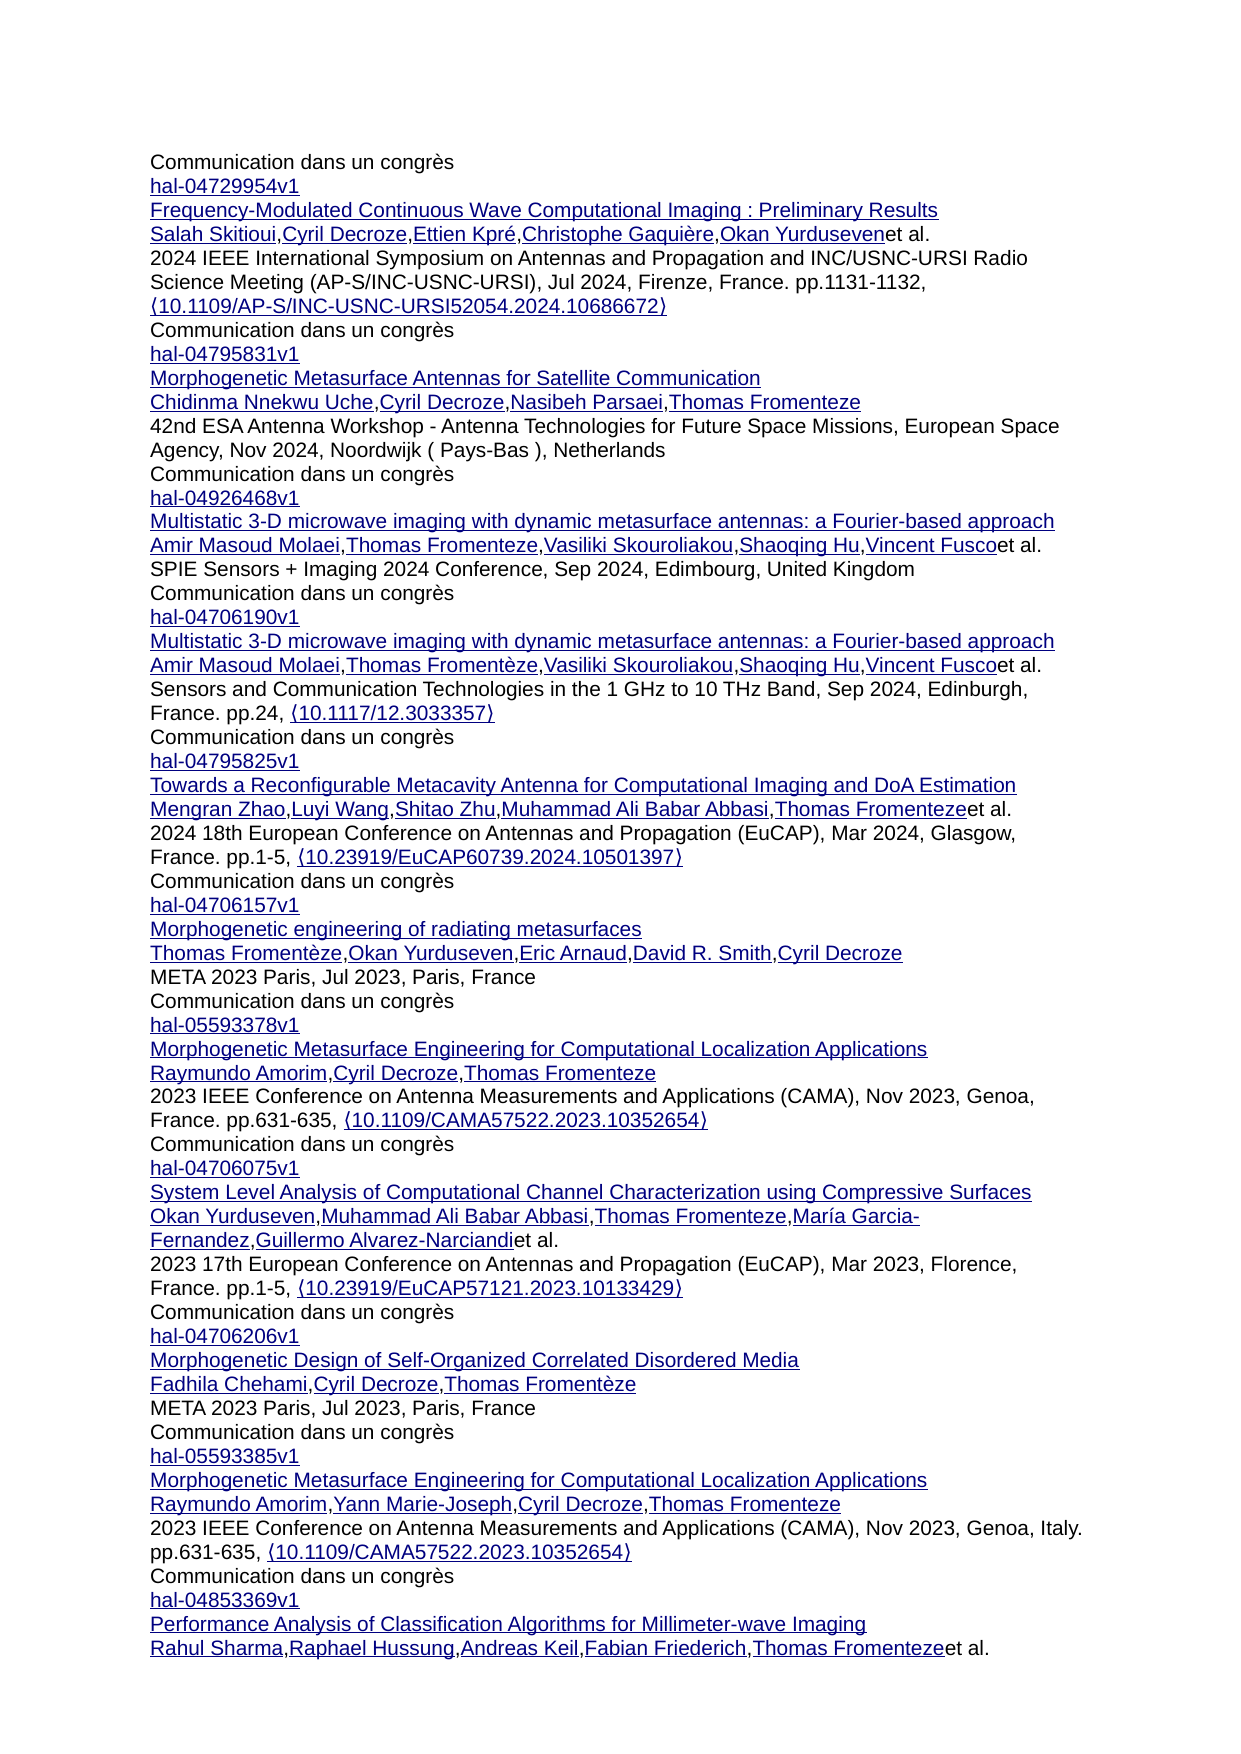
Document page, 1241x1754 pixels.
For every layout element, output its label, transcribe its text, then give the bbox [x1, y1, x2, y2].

table_cell Morphogenetic Design of Self-Organized Correlated Disordered Media Fadhila Chehami,Cyril Decroze,Thomas Fromentèze META 2023 Paris, Jul 2023, Paris, France Communication dans un congrès hal-05593385v1 [150, 1348, 1090, 1468]
table_cell Multistatic 3-D microwave imaging with dynamic metasurface antennas: a Fourier-based approach Amir Masoud Molaei,Thomas Fromentèze,Vasiliki Skouroliakou,Shaoqing Hu,Vincent Fuscoet al. Sensors and Communication Technologies in the 1 GHz to 10 THz Band, Sep 2024, Edinburgh, France. pp.24, ⟨10.1117/12.3033357⟩ Communication dans un congrès hal-04795825v1 [150, 629, 1090, 773]
table_cell System Level Analysis of Computational Channel Characterization using Compressive Surfaces Okan Yurduseven,Muhammad Ali Babar Abbasi,Thomas Fromenteze,María Garcia-Fernandez,Guillermo Alvarez-Narciandiet al. 2023 17th European Conference on Antennas and Propagation (EuCAP), Mar 2023, Florence, France. pp.1-5, ⟨10.23919/EuCAP57121.2023.10133429⟩ Communication dans un congrès hal-04706206v1 [150, 1180, 1090, 1348]
table_cell Morphogenetic Metasurface Engineering for Computational Localization Applications Raymundo Amorim,Cyril Decroze,Thomas Fromenteze 2023 IEEE Conference on Antenna Measurements and Applications (CAMA), Nov 2023, Genoa, France. pp.631-635, ⟨10.1109/CAMA57522.2023.10352654⟩ Communication dans un congrès hal-04706075v1 [150, 1036, 1090, 1180]
table_cell Multistatic 3-D microwave imaging with dynamic metasurface antennas: a Fourier-based approach Amir Masoud Molaei,Thomas Fromenteze,Vasiliki Skouroliakou,Shaoqing Hu,Vincent Fuscoet al. SPIE Sensors + Imaging 2024 Conference, Sep 2024, Edimbourg, United Kingdom Communication dans un congrès hal-04706190v1 [150, 509, 1090, 629]
table_cell Communication dans un congrès hal-04729954v1 [150, 150, 1090, 198]
table_cell Morphogenetic engineering of radiating metasurfaces Thomas Fromentèze,Okan Yurduseven,Eric Arnaud,David R. Smith,Cyril Decroze META 2023 Paris, Jul 2023, Paris, France Communication dans un congrès hal-05593378v1 [150, 917, 1090, 1036]
table_cell Morphogenetic Metasurface Antennas for Satellite Communication Chidinma Nnekwu Uche,Cyril Decroze,Nasibeh Parsaei,Thomas Fromenteze 42nd ESA Antenna Workshop - Antenna Technologies for Future Space Missions, European Space Agency, Nov 2024, Noordwijk ( Pays-Bas ), Netherlands Communication dans un congrès hal-04926468v1 [150, 366, 1090, 509]
table_cell Morphogenetic Metasurface Engineering for Computational Localization Applications Raymundo Amorim,Yann Marie-Joseph,Cyril Decroze,Thomas Fromenteze 2023 IEEE Conference on Antenna Measurements and Applications (CAMA), Nov 2023, Genoa, Italy. pp.631-635, ⟨10.1109/CAMA57522.2023.10352654⟩ Communication dans un congrès hal-04853369v1 [150, 1468, 1090, 1611]
table_cell Performance Analysis of Classification Algorithms for Millimeter-wave Imaging Rahul Sharma,Raphael Hussung,Andreas Keil,Fabian Friederich,Thomas Fromentezeet al. [150, 1611, 1090, 1659]
table_cell Frequency-Modulated Continuous Wave Computational Imaging : Preliminary Results Salah Skitioui,Cyril Decroze,Ettien Kpré,Christophe Gaquière,Okan Yurdusevenet al. 2024 IEEE International Symposium on Antennas and Propagation and INC/USNC‐URSI Radio Science Meeting (AP-S/INC-USNC-URSI), Jul 2024, Firenze, France. pp.1131-1132, ⟨10.1109/AP-S/INC-USNC-URSI52054.2024.10686672⟩ Communication dans un congrès hal-04795831v1 [150, 198, 1090, 366]
table_cell Towards a Reconfigurable Metacavity Antenna for Computational Imaging and DoA Estimation Mengran Zhao,Luyi Wang,Shitao Zhu,Muhammad Ali Babar Abbasi,Thomas Fromentezeet al. 2024 18th European Conference on Antennas and Propagation (EuCAP), Mar 2024, Glasgow, France. pp.1-5, ⟨10.23919/EuCAP60739.2024.10501397⟩ Communication dans un congrès hal-04706157v1 [150, 773, 1090, 917]
